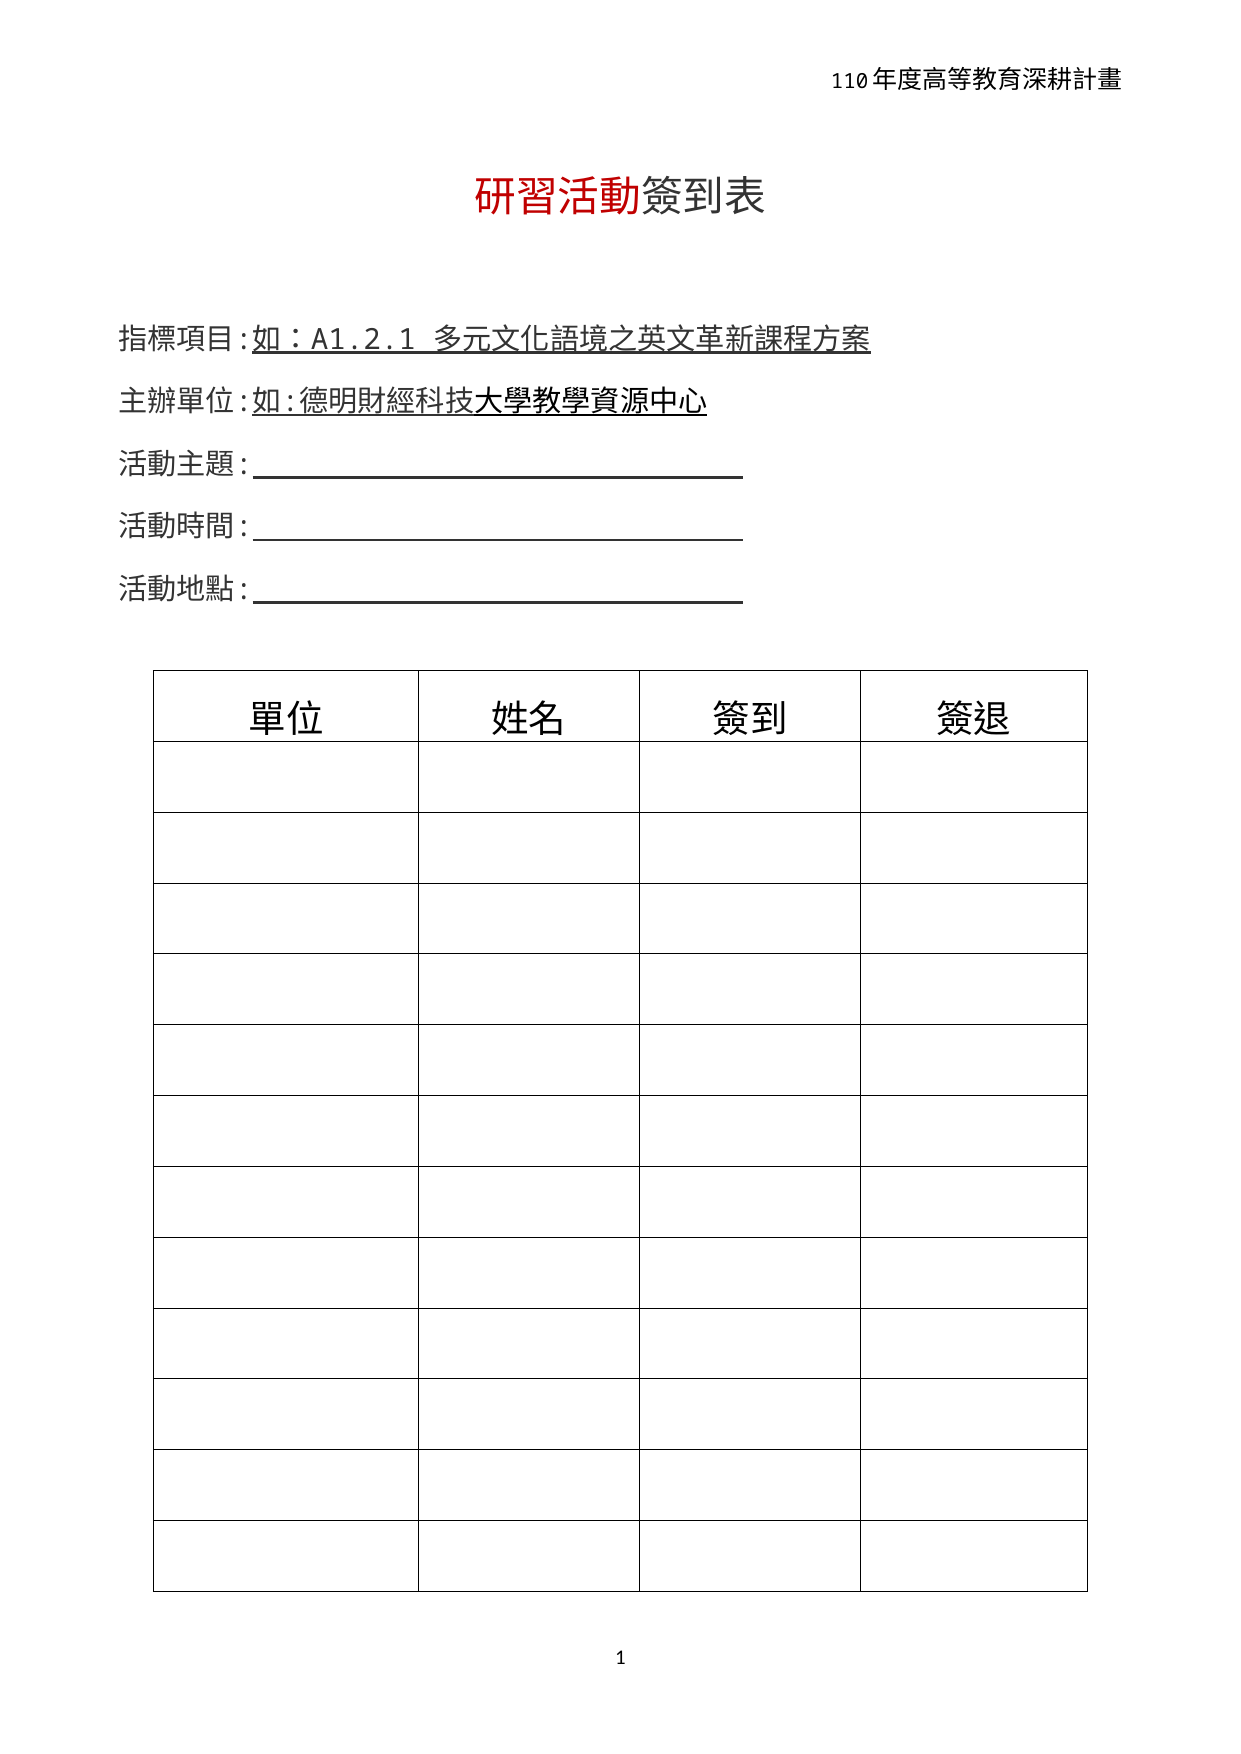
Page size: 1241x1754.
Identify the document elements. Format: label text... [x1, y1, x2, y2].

table_cell [154, 1521, 418, 1591]
table_cell [861, 954, 1087, 1024]
text 主辦單位:如:德明財經科技大學教學資源中心 [118, 357, 969, 420]
table_cell [154, 1167, 418, 1237]
table_cell [419, 742, 639, 812]
table_cell [640, 884, 860, 953]
table_cell [419, 884, 639, 953]
table_cell [861, 813, 1087, 882]
table_cell [640, 1167, 860, 1237]
table_cell [419, 1450, 639, 1520]
table_cell [861, 1096, 1087, 1166]
table_header 姓名 [419, 671, 639, 741]
table_cell [419, 1167, 639, 1237]
table_cell [154, 1309, 418, 1378]
table_cell [154, 1025, 418, 1095]
table_cell [419, 1309, 639, 1378]
table_cell [419, 1521, 639, 1591]
table_cell [154, 1096, 418, 1166]
table_cell [861, 1309, 1087, 1378]
table_cell [640, 813, 860, 882]
table_cell [861, 1521, 1087, 1591]
table_cell [419, 1096, 639, 1166]
table_cell [861, 1238, 1087, 1307]
table_cell [419, 1238, 639, 1307]
text 活動時間: [118, 482, 1122, 545]
table_cell [640, 1025, 860, 1095]
table_header 簽退 [861, 671, 1087, 741]
table_cell [154, 742, 418, 812]
table_cell [640, 742, 860, 812]
table_header 單位 [154, 671, 418, 741]
table_cell [861, 742, 1087, 812]
table_cell [861, 1167, 1087, 1237]
table_cell [419, 1025, 639, 1095]
table_cell [640, 1379, 860, 1449]
table_cell [640, 1238, 860, 1307]
table_cell [640, 1521, 860, 1591]
table_cell [419, 1379, 639, 1449]
table_cell [861, 1025, 1087, 1095]
text 活動主題: [118, 420, 1122, 482]
text 指標項目:如：A1.2.1 多元文化語境之英文革新課程方案 [118, 295, 969, 357]
table_cell [419, 954, 639, 1024]
table_cell [640, 1309, 860, 1378]
table_cell [419, 813, 639, 882]
table_cell [861, 1450, 1087, 1520]
table_cell [640, 954, 860, 1024]
table_cell [640, 1450, 860, 1520]
text 研習活動簽到表 [118, 151, 1122, 214]
table_header 簽到 [640, 671, 860, 741]
table_cell [154, 813, 418, 882]
table_cell [154, 1450, 418, 1520]
table_cell [861, 884, 1087, 953]
table_cell [154, 884, 418, 953]
table_cell [861, 1379, 1087, 1449]
table_cell [154, 954, 418, 1024]
text 活動地點: [118, 545, 1122, 607]
table_cell [640, 1096, 860, 1166]
table_cell [154, 1238, 418, 1307]
table_cell [154, 1379, 418, 1449]
